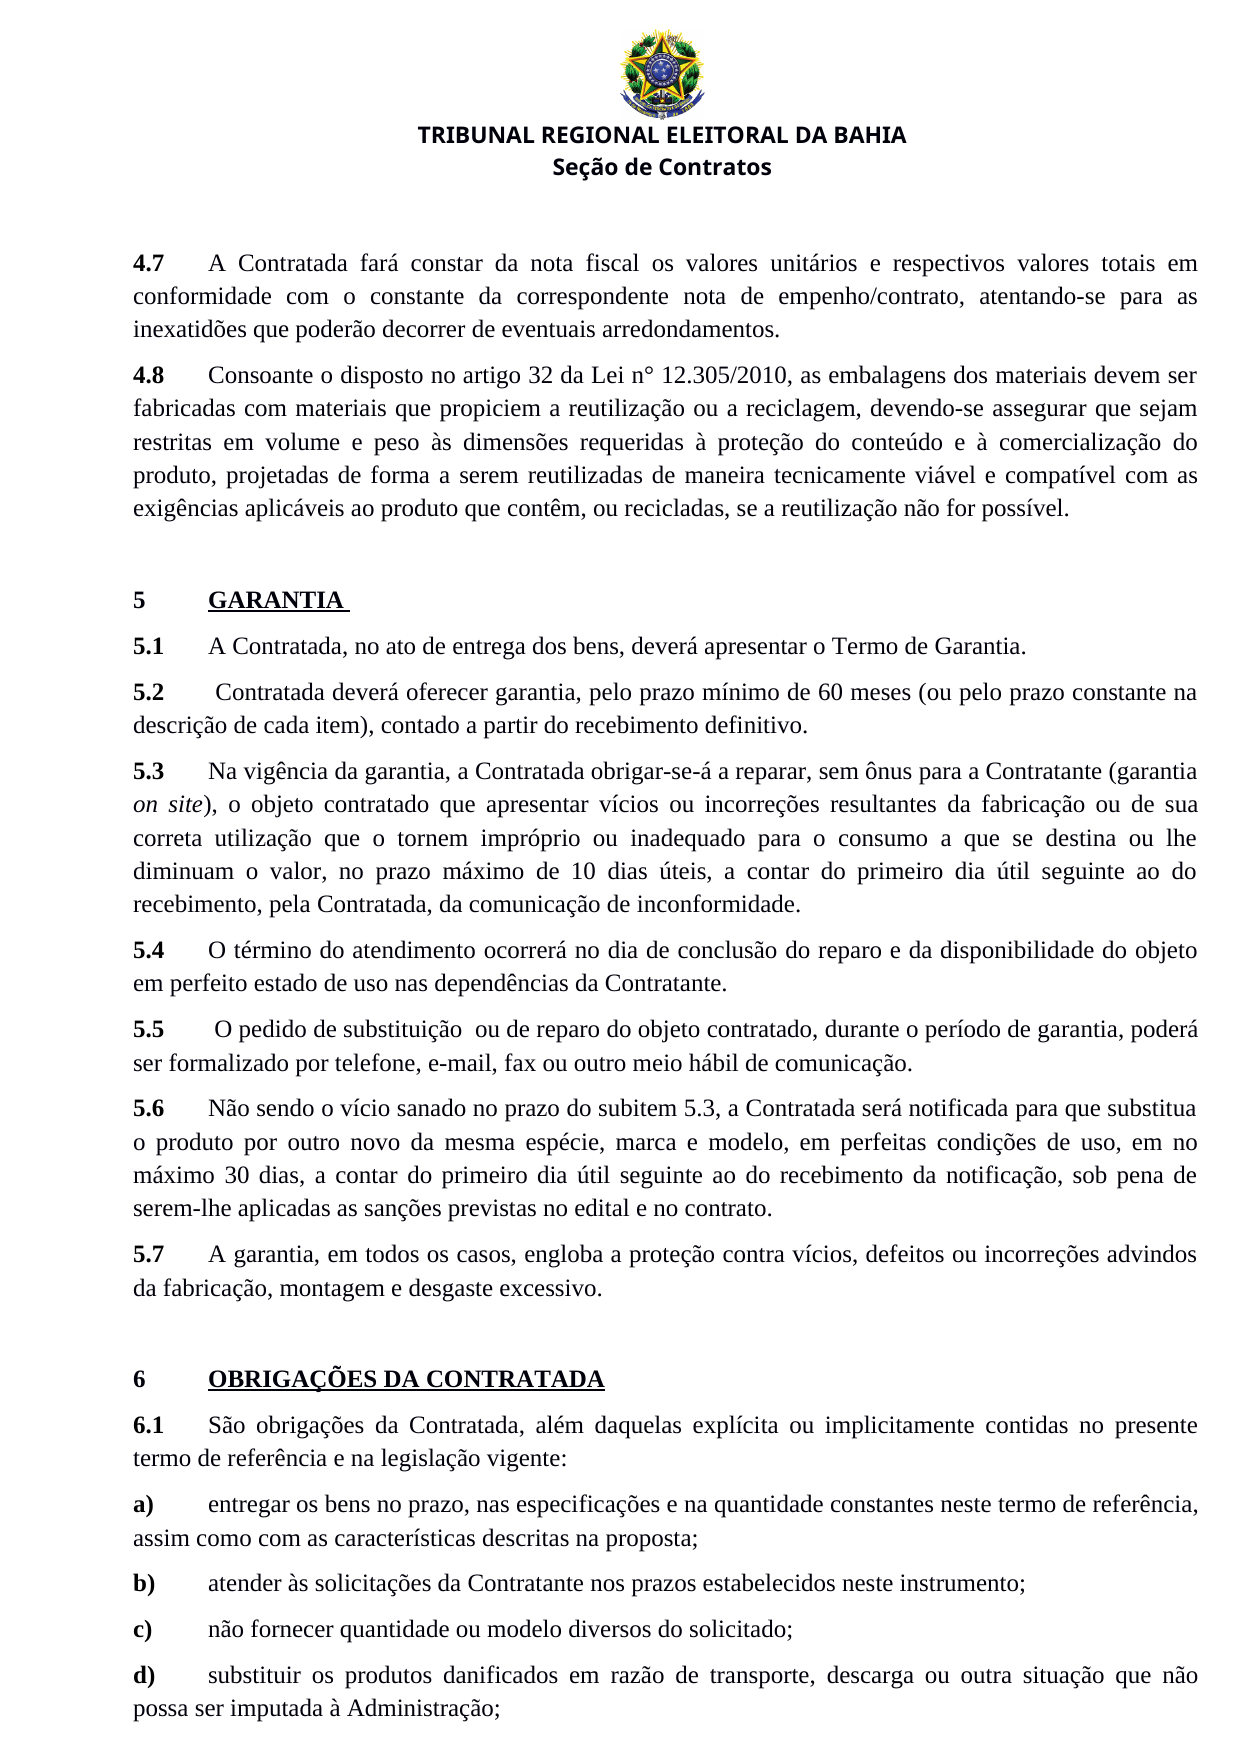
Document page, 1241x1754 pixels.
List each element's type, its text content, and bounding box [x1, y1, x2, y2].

list não fornecer quantidade ou modelo diversos do solicitado; [133, 1611, 1199, 1644]
list Contratada deverá oferecer garantia, pelo prazo mínimo de 60 meses (ou pelo prazo constante na descrição de cada item), contado a partir do recebimento definitivo. [133, 673, 1199, 740]
list O término do atendimento ocorrerá no dia de conclusão do reparo e da disponibilidade do objeto em perfeito estado de uso nas dependências da Contratante. [133, 932, 1199, 998]
list substituir os produtos danificados em razão de transporte, descarga ou outra situação que não possa ser imputada à Administração; [133, 1657, 1199, 1723]
list O pedido de substituição ou de reparo do objeto contratado, durante o período de garantia, poderá ser formalizado por telefone, e-mail, fax ou outro meio hábil de comunicação. [133, 1011, 1199, 1078]
list atender às solicitações da Contratante nos prazos estabelecidos neste instrumento; [133, 1565, 1199, 1598]
list A Contratada, no ato de entrega dos bens, deverá apresentar o Termo de Garantia. [133, 628, 1199, 661]
list A garantia, em todos os casos, engloba a proteção contra vícios, defeitos ou incorreções advindos da fabricação, montagem e desgaste excessivo. [133, 1236, 1199, 1303]
list entregar os bens no prazo, nas especificações e na quantidade constantes neste termo de referência, assim como com as características descritas na proposta; [133, 1486, 1199, 1553]
list OBRIGAÇÕES DA CONTRATADA [133, 1361, 1166, 1394]
list Na vigência da garantia, a Contratada obrigar-se-á a reparar, sem ônus para a Contratante (garantia on site), o objeto contratado que apresentar vícios ou incorreções resultantes da fabricação ou de sua correta utilização que o tornem impróprio ou inadequado para o consumo a que se destina ou lhe diminuam o valor, no prazo máximo de 10 dias úteis, a contar do primeiro dia útil seguinte ao do recebimento, pela Contratada, da comunicação de inconformidade. [133, 753, 1199, 919]
list São obrigações da Contratada, além daquelas explícita ou implicitamente contidas no presente termo de referência e na legislação vigente: [133, 1407, 1199, 1473]
list Consoante o disposto no artigo 32 da Lei n° 12.305/2010, as embalagens dos materiais devem ser fabricadas com materiais que propiciem a reutilização ou a reciclagem, devendo-se assegurar que sejam restritas em volume e peso às dimensões requeridas à proteção do conteúdo e à comercialização do produto, projetadas de forma a serem reutilizadas de maneira tecnicamente viável e compatível com as exigências aplicáveis ao produto que contêm, ou recicladas, se a reutilização não for possível. [133, 357, 1199, 523]
list Não sendo o vício sanado no prazo do subitem 5.3, a Contratada será notificada para que substitua o produto por outro novo da mesma espécie, marca e modelo, em perfeitas condições de uso, em no máximo 30 dias, a contar do primeiro dia útil seguinte ao do recebimento da notificação, sob pena de serem-lhe aplicadas as sanções previstas no edital e no contrato. [133, 1090, 1199, 1223]
list A Contratada fará constar da nota fiscal os valores unitários e respectivos valores totais em conformidade com o constante da correspondente nota de empenho/contrato, atentando-se para as inexatidões que poderão decorrer de eventuais arredondamentos. [133, 244, 1199, 344]
list GARANTIA [133, 582, 1166, 615]
